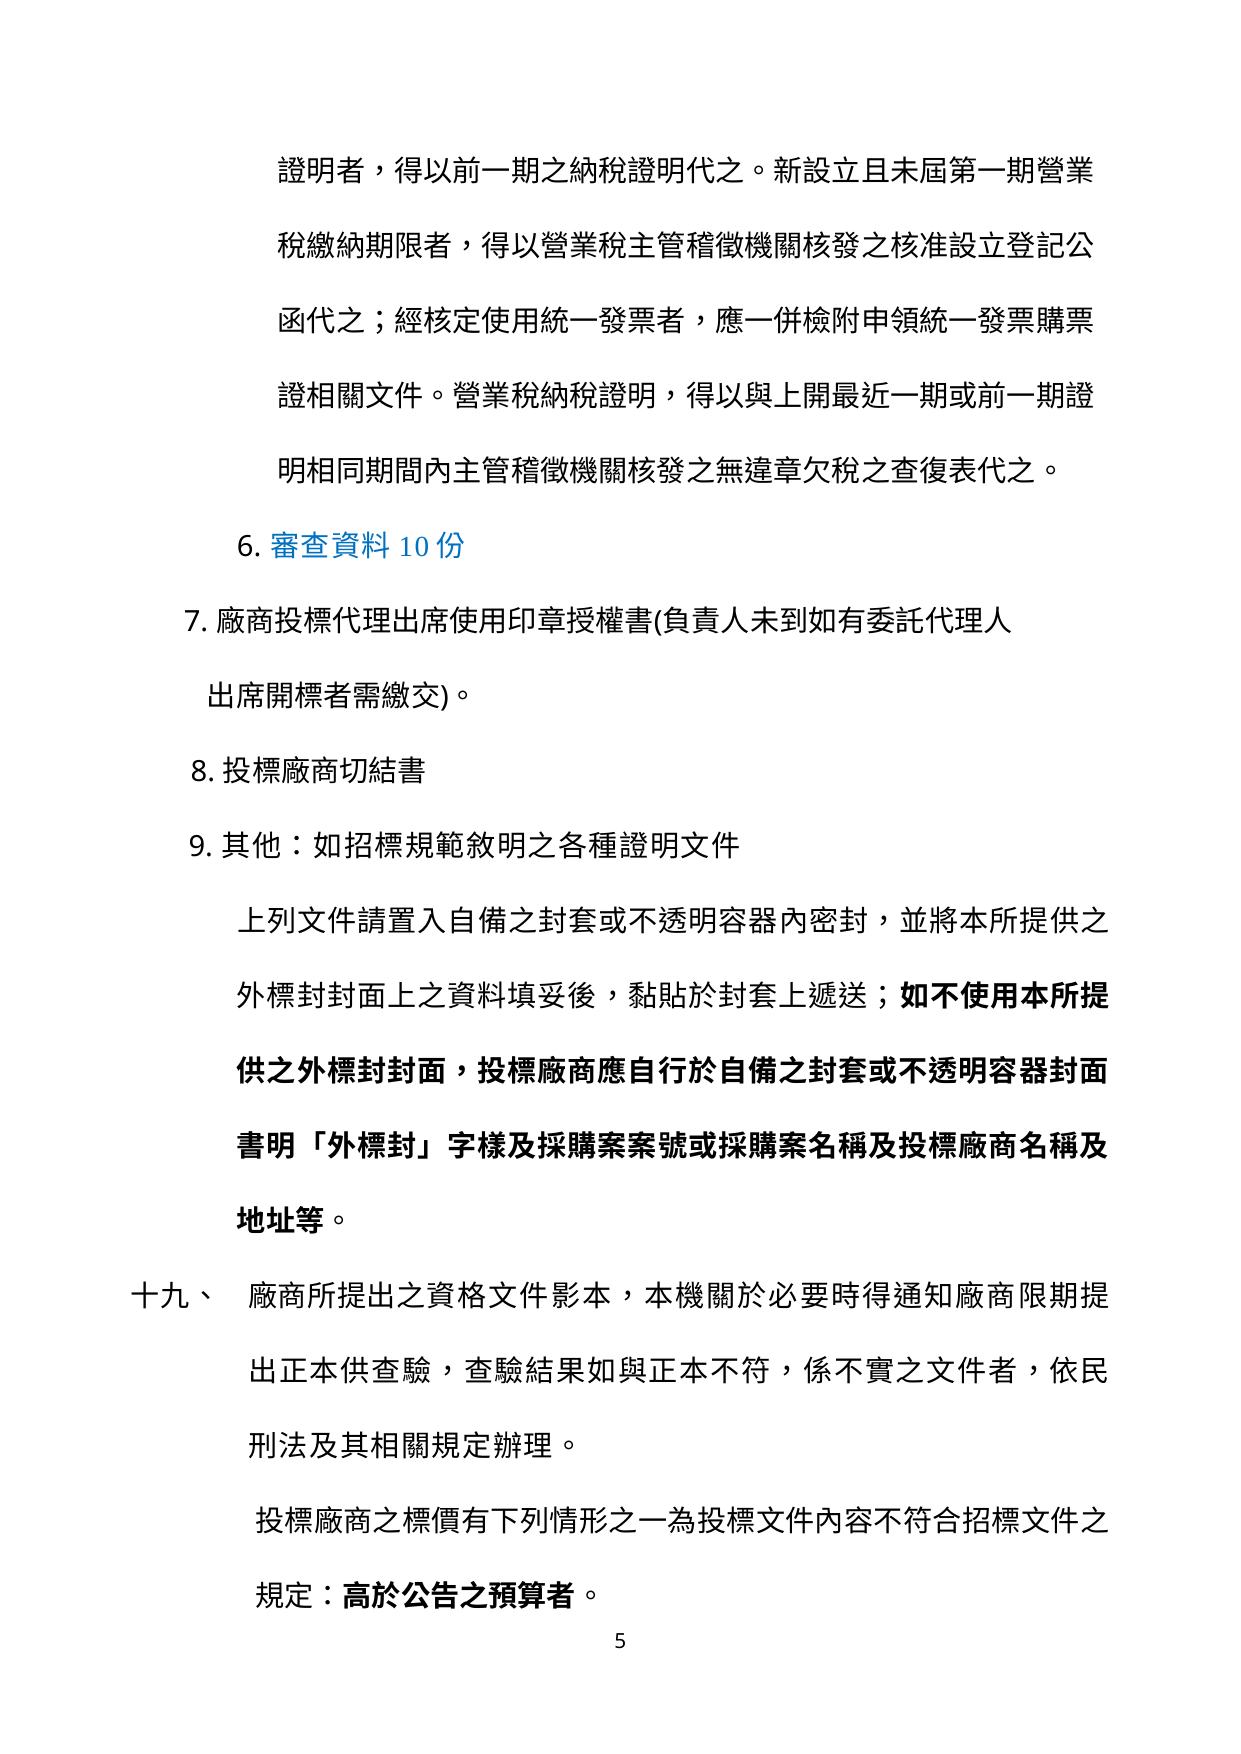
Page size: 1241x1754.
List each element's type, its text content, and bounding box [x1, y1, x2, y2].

text 6. 審查資料10份 [237, 500, 1110, 575]
text 證明者，得以前一期之納稅證明代之。新設立且未屆第一期營業稅繳納期限者，得以營業稅主管稽徵機關核發之核准設立登記公函代之；經核定使用統一發票者，應一併檢附申領統一發票購票證相關文件。營業稅納稅證明，得以與上開最近一期或前一期證明相同期間內主管稽徵機關核發之無違章欠稅之查復表代之。 [277, 125, 1110, 500]
text 8. 投標廠商切結書 [130, 725, 1110, 800]
text 出席開標者需繳交)。 [123, 650, 1110, 725]
text 上列文件請置入自備之封套或不透明容器內密封，並將本所提供之外標封封面上之資料填妥後，黏貼於封套上遞送；如不使用本所提供之外標封封面，投標廠商應自行於自備之封套或不透明容器封面書明「外標封」字樣及採購案案號或採購案名稱及投標廠商名稱及地址等。 [237, 875, 1110, 1250]
text 9. 其他：如招標規範敘明之各種證明文件 [123, 800, 1110, 875]
text 7. 廠商投標代理出席使用印章授權書(負責人未到如有委託代理人 [123, 575, 1110, 650]
list 廠商所提出之資格文件影本，本機關於必要時得通知廠商限期提出正本供查驗，查驗結果如與正本不符，係不實之文件者，依民刑法及其相關規定辦理。 [130, 1250, 1110, 1475]
text 投標廠商之標價有下列情形之一為投標文件內容不符合招標文件之規定：高於公告之預算者。 [255, 1475, 1110, 1625]
